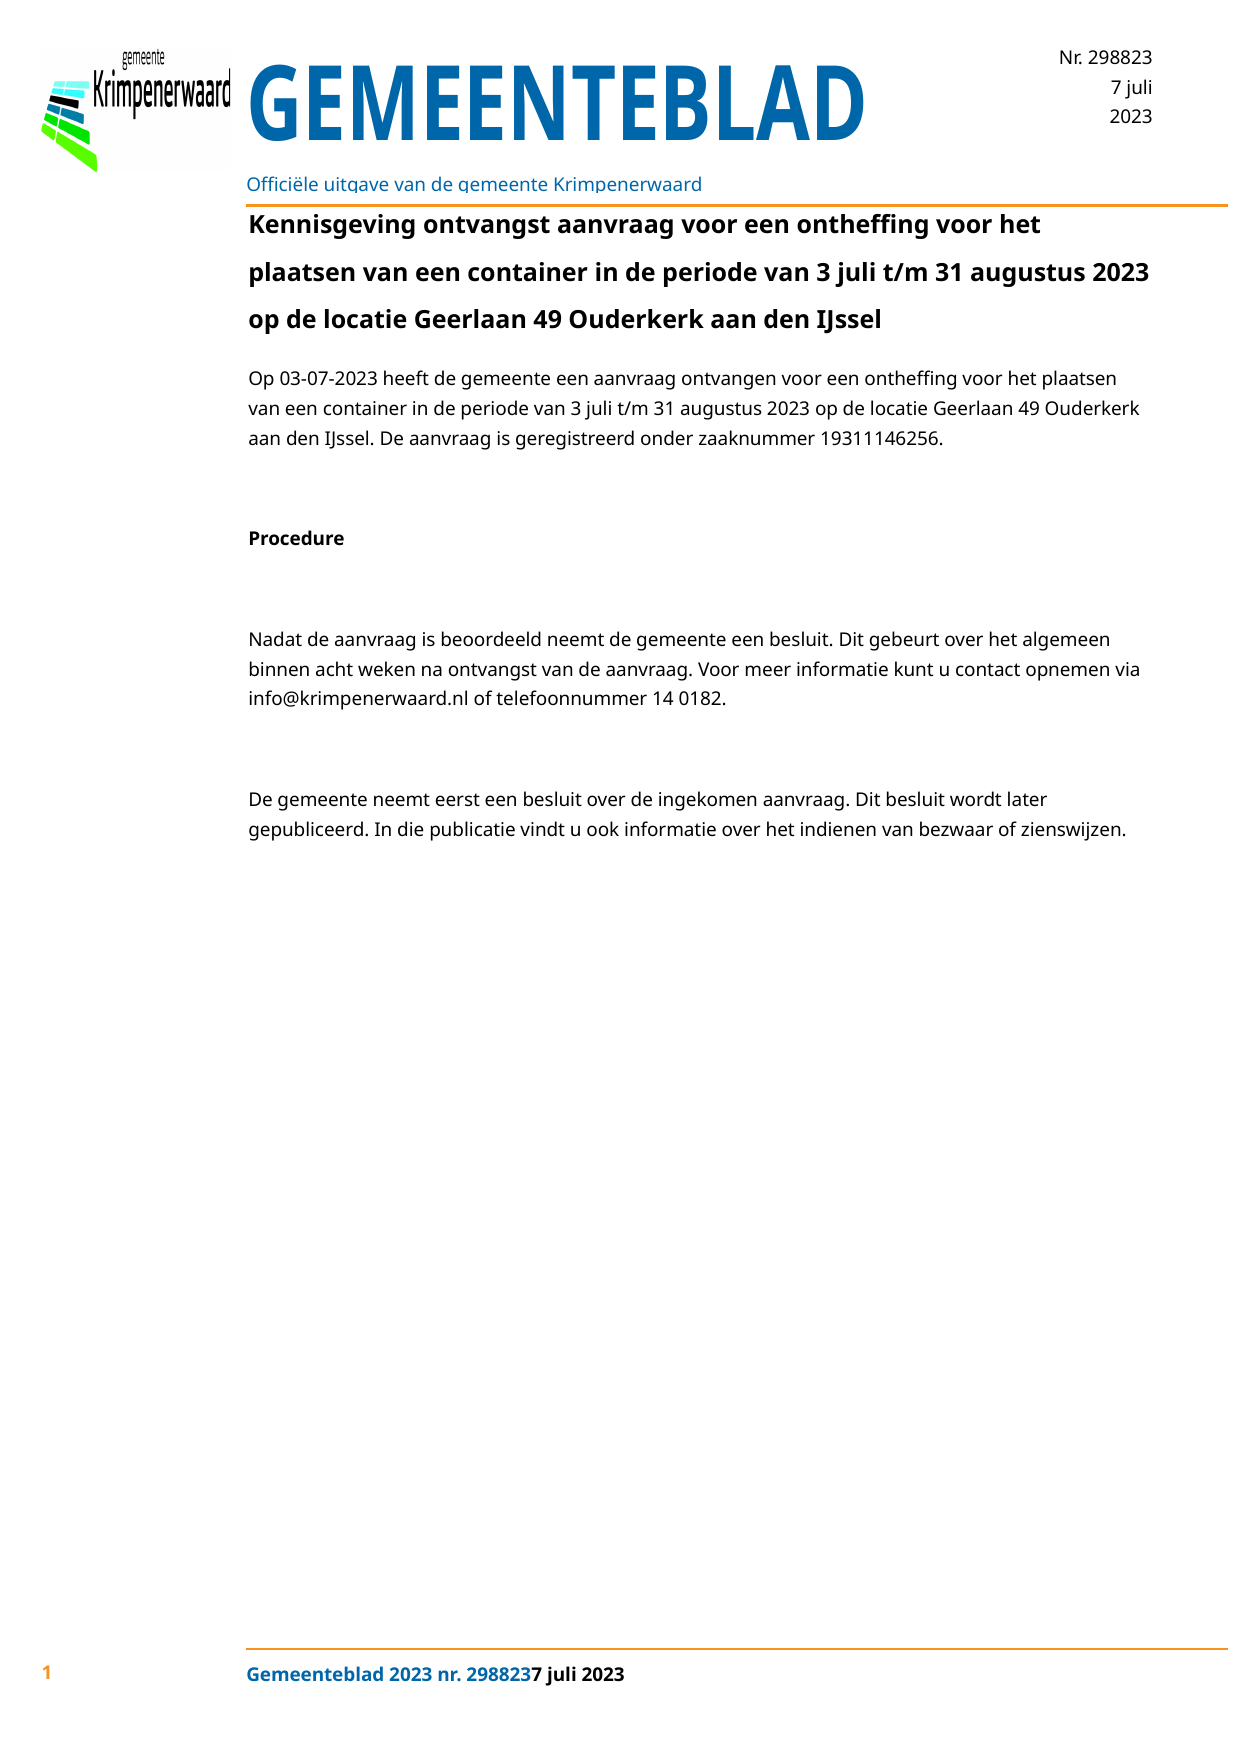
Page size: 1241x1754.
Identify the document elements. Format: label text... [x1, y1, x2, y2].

text Op 03-07-2023 heeft de gemeente een aanvraag ontvangen voor een ontheffing voor het plaatsen van een container in de periode van 3 juli t/m 31 augustus 2023 op de locatie Geerlaan 49 Ouderkerk aan den IJssel. De aanvraag is geregistreerd onder zaaknummer 19311146256. [248, 366, 1152, 450]
text Kennisgeving ontvangst aanvraag voor een ontheffing voor het plaatsen van een container in de periode van 3 juli t/m 31 augustus 2023 op de locatie Geerlaan 49 Ouderkerk aan den IJssel [248, 207, 1152, 336]
text De gemeente neemt eerst een besluit over de ingekomen aanvraag. Dit besluit wordt later gepubliceerd. In die publicatie vindt u ook informatie over het indienen van bezwaar of zienswijzen. [248, 786, 1152, 842]
text Nadat de aanvraag is beoordeeld neemt de gemeente een besluit. Dit gebeurt over het algemeen binnen acht weken na ontvangst van de aanvraag. Voor meer informatie kunt u contact opnemen via info@krimpenerwaard.nl of telefoonnummer 14 0182. [248, 626, 1152, 711]
text Procedure [248, 526, 1152, 551]
picture [41, 47, 231, 172]
